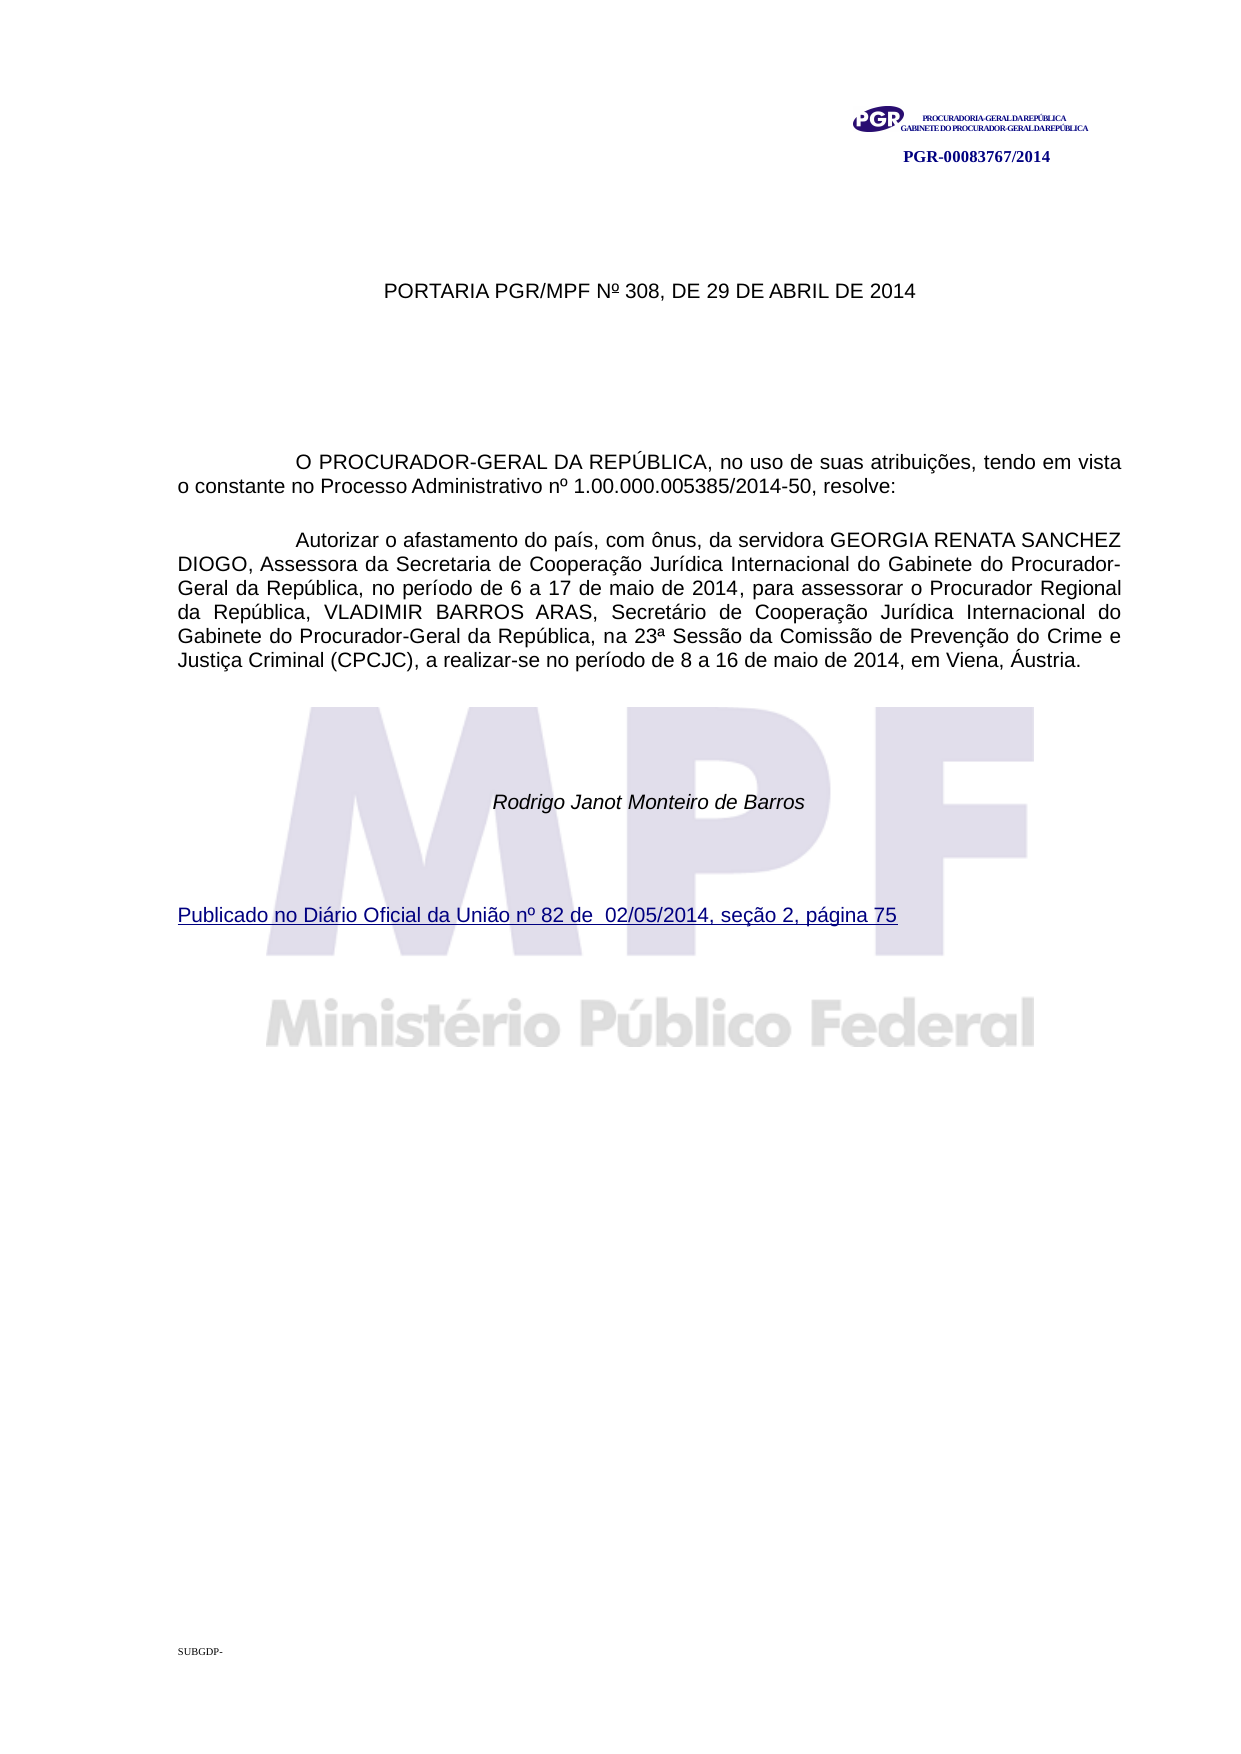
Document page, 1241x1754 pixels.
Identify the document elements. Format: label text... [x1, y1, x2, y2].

picture [266, 814, 1034, 903]
text PORTARIA PGR/MPF Nº 308, DE 29 DE ABRIL DE 2014 [177, 279, 1122, 303]
text Publicado no Diário Oficial da União nº 82 de 02/05/2014, seção 2, página 75 [177, 903, 1122, 927]
text Autorizar o afastamento do país, com ônus, da servidora GEORGIA RENATA SANCHEZ DIOGO, Assessora da Secretaria de Cooperação Jurídica Internacional do Gabinete do Procurador-Geral da República, no período de 6 a 17 de maio de 2014, para assessorar o Procurador Regional da República, VLADIMIR BARROS ARAS, Secretário de Cooperação Jurídica Internacional do Gabinete do Procurador-Geral da República, na 23ª Sessão da Comissão de Prevenção do Crime e Justiça Criminal (CPCJC), a realizar-se no período de 8 a 16 de maio de 2014, em Viena, Áustria. [177, 528, 1122, 672]
text O PROCURADOR-GERAL DA REPÚBLICA, no uso de suas atribuições, tendo em vista o constante no Processo Administrativo nº 1.00.000.005385/2014-50, resolve: [177, 450, 1122, 498]
text PGR-00083767/2014 [863, 143, 1089, 168]
picture [266, 707, 1034, 790]
picture [853, 106, 904, 132]
picture [266, 927, 1034, 1047]
text SUBGDP- [178, 1635, 1121, 1660]
text Rodrigo Janot Monteiro de Barros [177, 790, 1122, 814]
